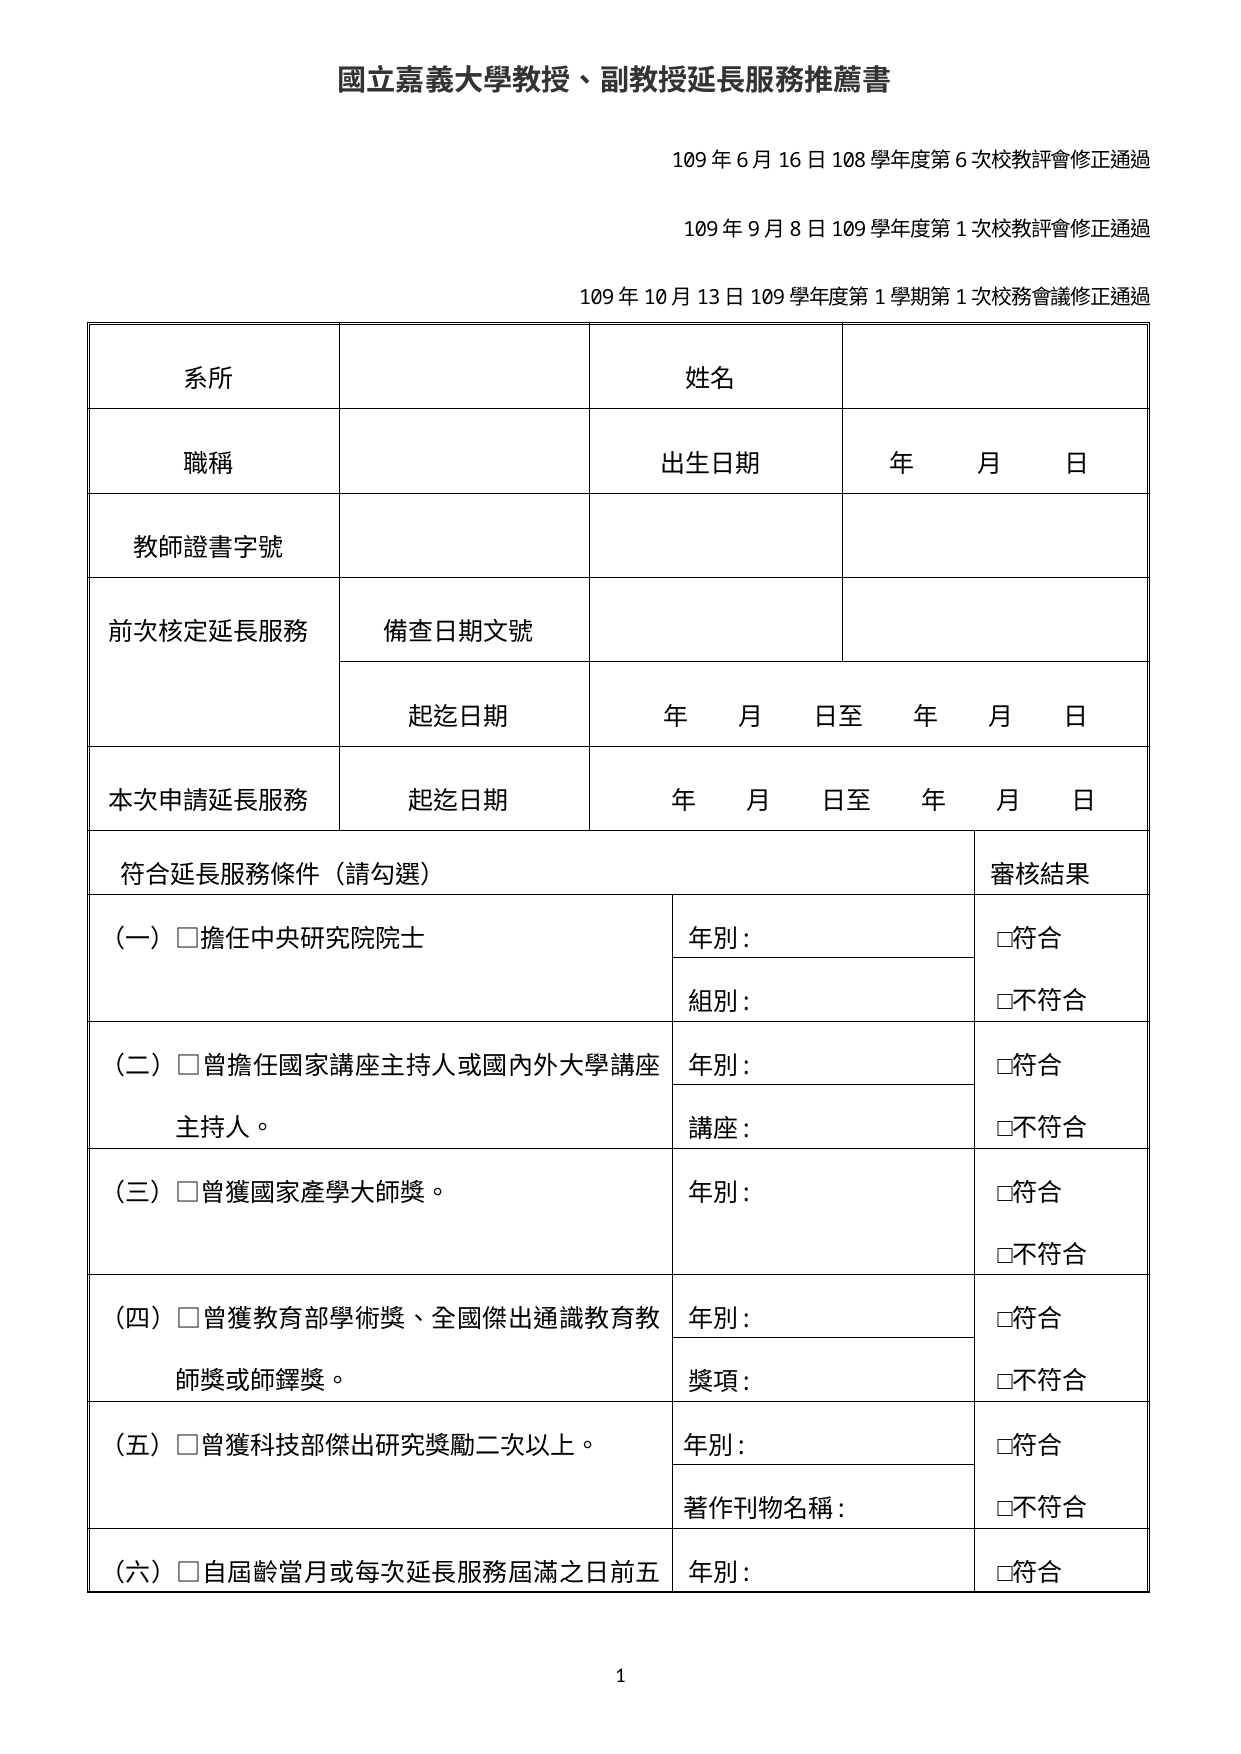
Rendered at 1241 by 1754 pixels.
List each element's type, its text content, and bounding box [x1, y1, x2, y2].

table_cell 年 月 日至 年 月 日 [590, 662, 1147, 746]
table_cell 出生日期 [590, 409, 842, 492]
table_cell （三）□曾獲國家產學大師獎。 [90, 1149, 672, 1274]
table_cell [340, 494, 589, 577]
table_cell [590, 578, 842, 661]
table_cell 年 月 日 [843, 409, 1147, 492]
table_cell [340, 409, 589, 492]
text 國立嘉義大學教授、副教授延長服務推薦書 [89, 36, 1140, 98]
table_cell 前次核定延長服務 [90, 578, 339, 746]
table_cell □符合 □不符合 [975, 1022, 1147, 1148]
table_cell □符合 □不符合 [975, 1149, 1147, 1274]
table_cell （五）□曾獲科技部傑出研究獎勵二次以上。 [90, 1402, 672, 1528]
table_cell □符合 [975, 1529, 1147, 1591]
table_cell 著作刊物名稱: [673, 1465, 974, 1528]
text 109年6月16日108學年度第6次校教評會修正通過 [89, 117, 1152, 180]
table_cell 年別: [673, 895, 974, 957]
table_cell [843, 494, 1147, 577]
table_cell 年別: [673, 1149, 974, 1274]
table_cell 起迄日期 [340, 662, 589, 746]
table_cell 職稱 [90, 409, 339, 492]
table_cell 講座: [673, 1085, 974, 1148]
table_header [843, 325, 1147, 408]
table_cell □符合 □不符合 [975, 895, 1147, 1021]
table_header 姓名 [590, 325, 842, 408]
text 109年9月8日109學年度第1次校教評會修正通過 [89, 185, 1152, 248]
table_cell （一）□擔任中央研究院院士 [90, 895, 672, 1021]
table_cell 年別: [673, 1402, 974, 1464]
table_cell 年別: [673, 1275, 974, 1337]
table_cell 組別: [673, 958, 974, 1021]
table_cell （四）□曾獲教育部學術獎、全國傑出通識教育教師獎或師鐸獎。 [90, 1275, 672, 1401]
table_cell 年 月 日至 年 月 日 [590, 747, 1147, 830]
table_cell □符合 □不符合 [975, 1402, 1147, 1528]
text 109年10月13日109學年度第1學期第1次校務會議修正通過 [89, 253, 1152, 316]
table_cell 年別: [673, 1529, 974, 1591]
table_cell □符合 □不符合 [975, 1275, 1147, 1401]
table_cell 審核結果 [975, 831, 1147, 893]
table_cell 起迄日期 [340, 747, 589, 830]
table_cell 教師證書字號 [90, 494, 339, 577]
table_header [340, 325, 589, 408]
table_cell （二）□曾擔任國家講座主持人或國內外大學講座主持人。 [90, 1022, 672, 1148]
table_cell [843, 578, 1147, 661]
table_header 系所 [90, 325, 339, 408]
table_cell 獎項: [673, 1338, 974, 1401]
table_cell 本次申請延長服務 [90, 747, 339, 830]
table_cell 年別: [673, 1022, 974, 1084]
table_cell 符合延長服務條件（請勾選） [90, 831, 974, 893]
table_cell （六）□自屆齡當月或每次延長服務屆滿之日前五 [90, 1529, 672, 1591]
table_cell 備查日期文號 [340, 578, 589, 661]
table_cell [590, 494, 842, 577]
